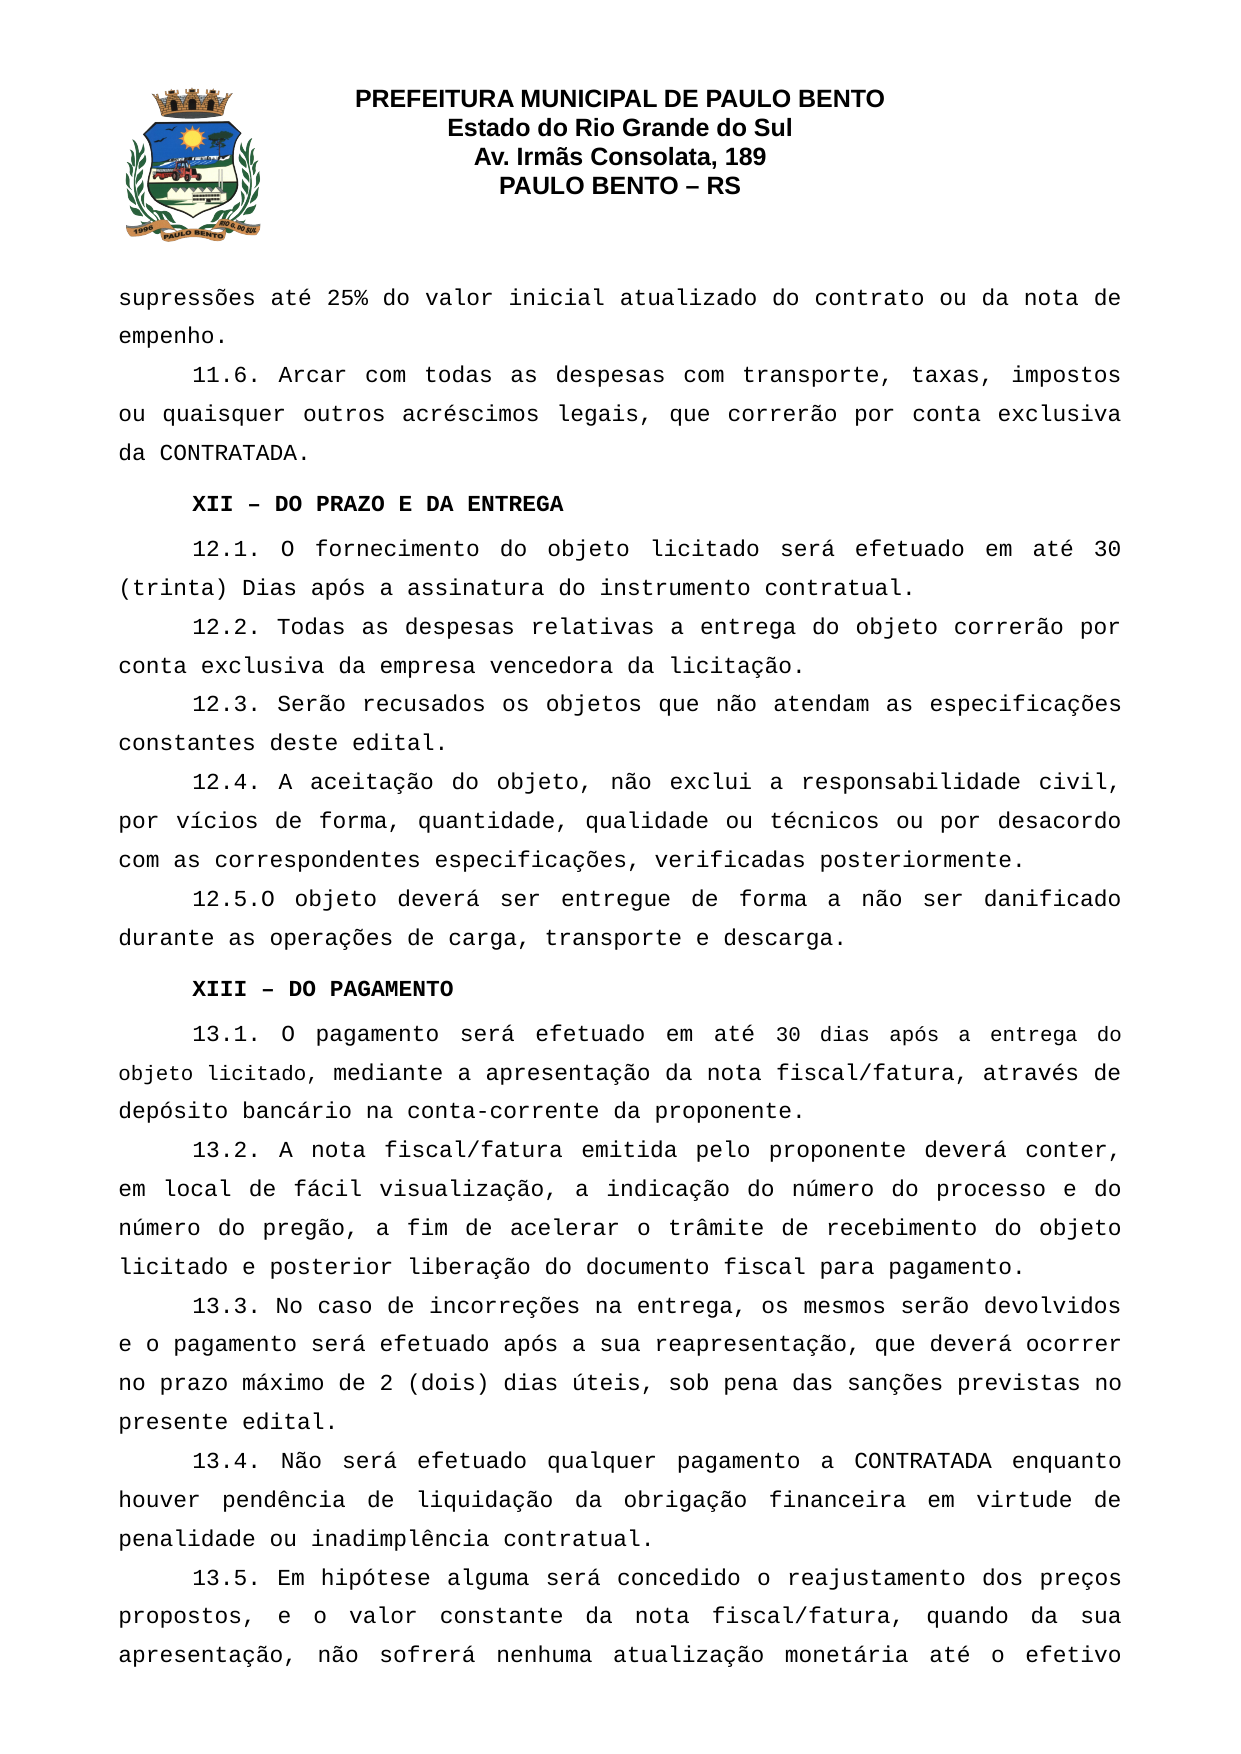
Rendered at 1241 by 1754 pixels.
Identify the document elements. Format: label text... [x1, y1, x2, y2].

text 12.1. O fornecimento do objeto licitado será efetuado em até 30 (trinta) Dias após a assinatura do instrumento contratual. [118, 537, 1122, 602]
text 12.5.O objeto deverá ser entregue de forma a não ser danificado durante as operações de carga, transporte e descarga. [118, 887, 1122, 952]
text XII – DO PRAZO E DA ENTREGA [118, 493, 1122, 518]
picture [125, 87, 261, 242]
text 13.1. O pagamento será efetuado em até 30 dias após a entrega do objeto licitado, mediante a apresentação da nota fiscal/fatura, através de depósito bancário na conta-corrente da proponente. [118, 1022, 1122, 1126]
text 11.6. Arcar com todas as despesas com transporte, taxas, impostos ou quaisquer outros acréscimos legais, que correrão por conta exclusiva da CONTRATADA. [118, 364, 1122, 467]
text 13.2. A nota fiscal/fatura emitida pelo proponente deverá conter, em local de fácil visualização, a indicação do número do processo e do número do pregão, a fim de acelerar o trâmite de recebimento do objeto licitado e posterior liberação do documento fiscal para pagamento. [118, 1138, 1122, 1281]
text 12.3. Serão recusados os objetos que não atendam as especificações constantes deste edital. [118, 693, 1122, 758]
text XIII – DO PAGAMENTO [118, 977, 1122, 1003]
text supressões até 25% do valor inicial atualizado do contrato ou da nota de empenho. [118, 286, 1122, 351]
text 12.2. Todas as despesas relativas a entrega do objeto correrão por conta exclusiva da empresa vencedora da licitação. [118, 615, 1122, 680]
text 13.5. Em hipótese alguma será concedido o reajustamento dos preços propostos, e o valor constante da nota fiscal/fatura, quando da sua apresentação, não sofrerá nenhuma atualização monetária até o efetivo [118, 1566, 1122, 1669]
text 13.3. No caso de incorreções na entrega, os mesmos serão devolvidos e o pagamento será efetuado após a sua reapresentação, que deverá ocorrer no prazo máximo de 2 (dois) dias úteis, sob pena das sanções previstas no presente edital. [118, 1294, 1122, 1436]
text 12.4. A aceitação do objeto, não exclui a responsabilidade civil, por vícios de forma, quantidade, qualidade ou técnicos ou por desacordo com as correspondentes especificações, verificadas posteriormente. [118, 771, 1122, 874]
text 13.4. Não será efetuado qualquer pagamento a CONTRATADA enquanto houver pendência de liquidação da obrigação financeira em virtude de penalidade ou inadimplência contratual. [118, 1449, 1122, 1553]
